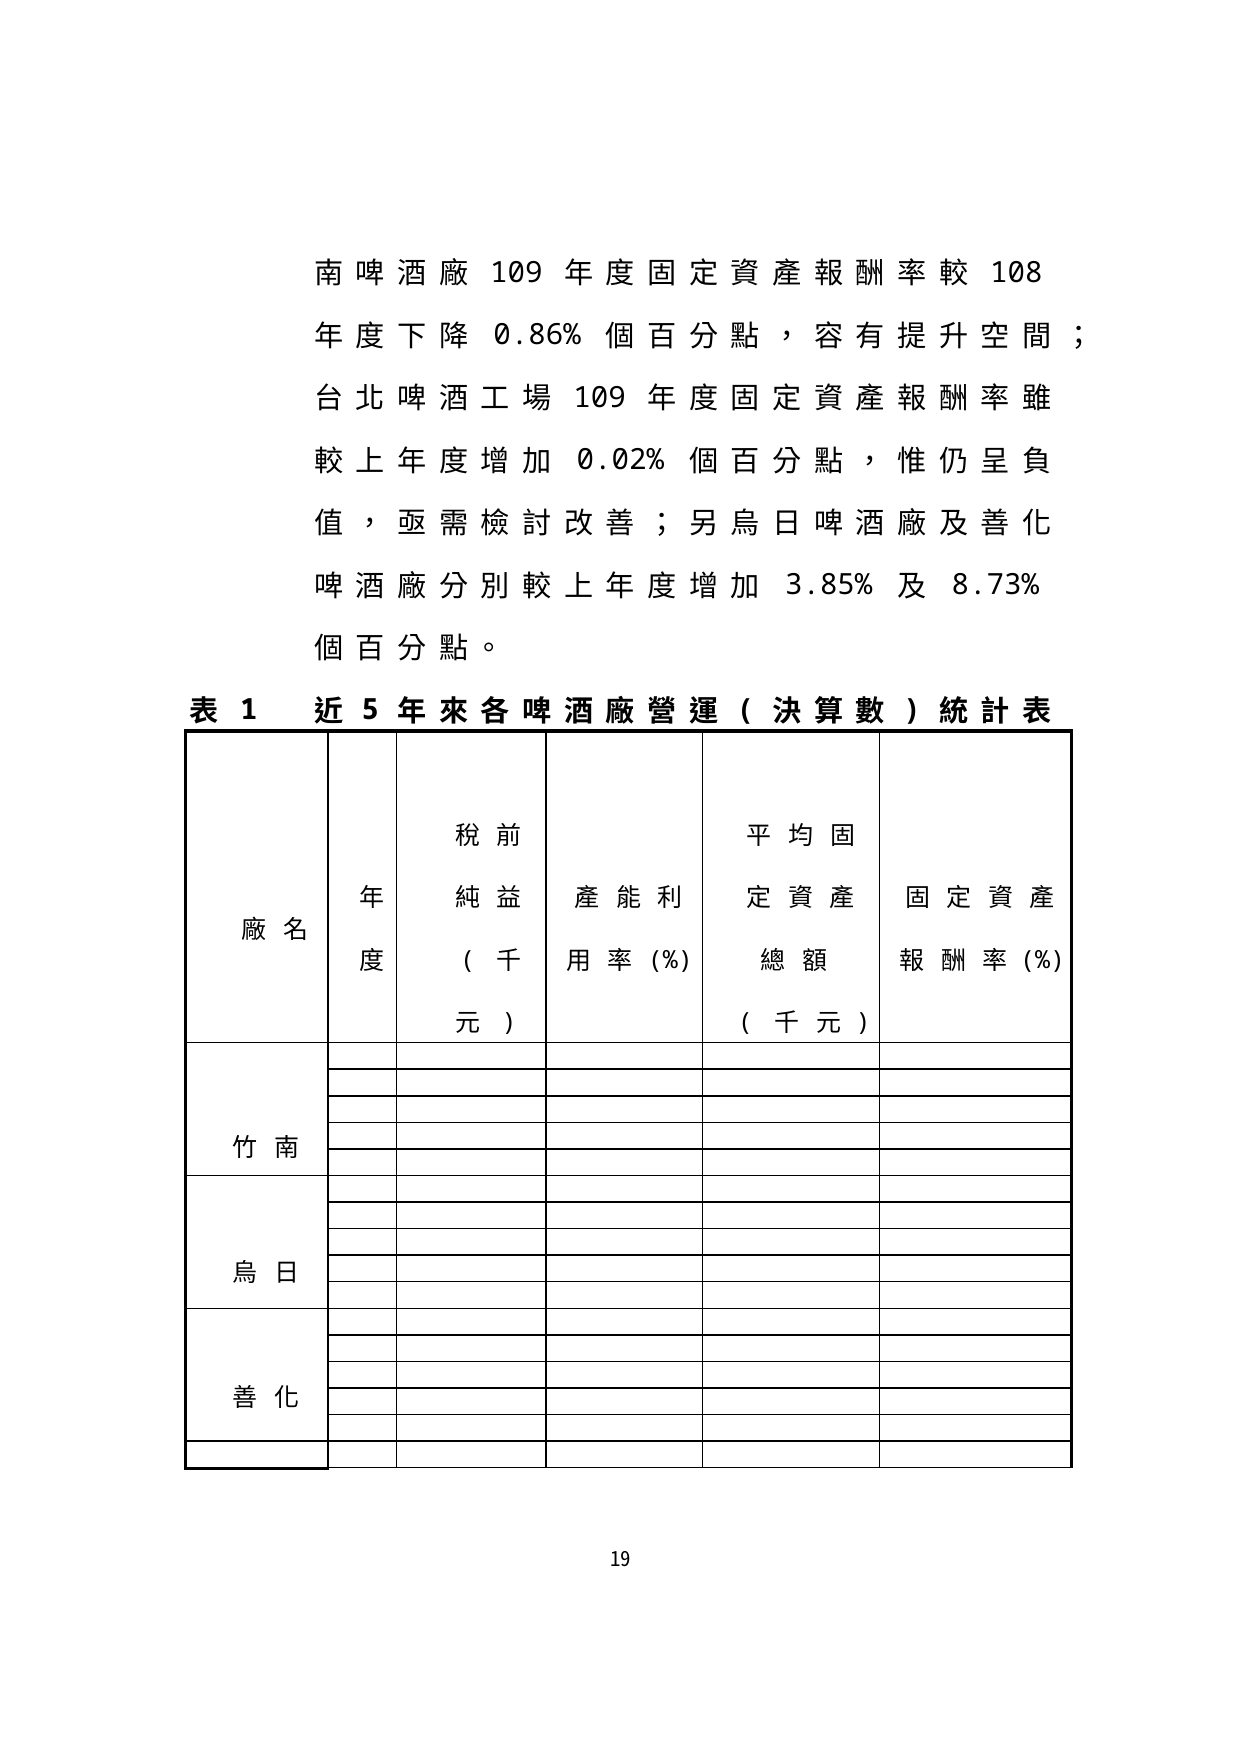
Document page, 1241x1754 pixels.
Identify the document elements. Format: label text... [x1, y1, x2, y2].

table_cell 55.76 [880, 1415, 1070, 1440]
table_cell 934,722 [397, 1203, 545, 1228]
table_cell 34.91 [880, 1123, 1070, 1148]
table_cell 2,454,768 [703, 1362, 879, 1387]
table_cell 8,561,272 [703, 1442, 879, 1467]
table_cell 56.19 [547, 1309, 702, 1334]
table_cell 105 [329, 1043, 396, 1068]
table_cell 34.05 [880, 1150, 1070, 1174]
table_cell 85.75 [547, 1176, 702, 1201]
table_cell 66.65 [547, 1415, 702, 1440]
table_cell 2,464,584 [703, 1389, 879, 1414]
table_cell 824,322 [397, 1176, 545, 1201]
table_cell 5,800,015 [703, 1043, 879, 1068]
table_cell 54.81 [880, 1336, 1070, 1361]
table_cell 28.82 [880, 1229, 1070, 1254]
table_header 固定資產報酬率(%) [880, 733, 1070, 1042]
table_cell 107 [329, 1097, 396, 1121]
text 另就固定資產報酬率分析，近5年度(105至109年度)各啤酒廠(場)固定資產報酬率最高者為109年度善化啤酒廠之55.76%，竹南啤酒廠介於33.85%至35.1%間、烏日啤酒廠介於25.51%至31.87%間、善化啤酒廠介於47.03%至55.76%間及台北啤酒工場介於-1.68%至-0.99%間；其中竹南啤酒廠109年度固定資產報酬率較108年度下降0.86%個百分點，容有提升空間；台北啤酒工場109年度固定資產報酬率雖較上年度增加0.02%個百分點，惟仍呈負值，亟需檢討改善；另烏日啤酒廠及善化啤酒廠分別較上年度增加3.85%及8.73%個百分點。 [271, 229, 1058, 667]
table_cell 25.51 [880, 1176, 1070, 1201]
table_cell 877,366 [397, 1229, 545, 1254]
table_header 產能利用率(%) [547, 733, 702, 1042]
table_cell 105 [329, 1442, 396, 1467]
table_cell 71.8 [547, 1336, 702, 1361]
table_cell 1,963,110 [397, 1043, 545, 1068]
table_cell -0.99 [880, 1442, 1070, 1467]
table_cell 2,338,077 [703, 1415, 879, 1440]
table_cell 86.6 [547, 1229, 702, 1254]
table_cell 竹南啤酒廠 [187, 1043, 327, 1174]
table_cell 5,635,537 [703, 1097, 879, 1121]
table_header 年度 [329, 733, 396, 1042]
table_cell 71.98 [547, 1442, 702, 1467]
table_cell 105 [329, 1309, 396, 1334]
table_cell 82.08 [547, 1282, 702, 1307]
table_cell 2,973,782 [703, 1256, 879, 1281]
table_cell 75.42 [547, 1070, 702, 1095]
table_cell 33.85 [880, 1043, 1070, 1068]
table_cell 108 [329, 1389, 396, 1414]
text 表1 近5年來各啤酒廠營運(決算數)統計表 [183, 667, 1058, 729]
table_cell 35.10 [880, 1070, 1070, 1095]
table_cell 107 [329, 1362, 396, 1387]
table_cell 29.88 [880, 1203, 1070, 1228]
table_cell 109 [329, 1282, 396, 1307]
table_cell 69.84 [547, 1123, 702, 1148]
table_cell 33.88 [880, 1097, 1070, 1121]
table_cell 108 [329, 1256, 396, 1281]
table_cell 2,350,035 [703, 1309, 879, 1334]
table_cell 108 [329, 1123, 396, 1148]
table_header 稅前純益 (千元) [397, 733, 545, 1042]
table_header 平均固定資產總額(千元) [703, 733, 879, 1042]
table_cell 109 [329, 1415, 396, 1440]
table_cell 2,903,795 [703, 1282, 879, 1307]
table_cell 106 [329, 1336, 396, 1361]
table_cell 833,209 [397, 1256, 545, 1281]
table_cell 1,258,850 [397, 1362, 545, 1387]
table_cell 106 [329, 1070, 396, 1095]
table_cell 80.23 [547, 1043, 702, 1068]
table_cell 90.67 [547, 1203, 702, 1228]
table_cell 1,303,620 [397, 1415, 545, 1440]
table_header 廠名 [187, 733, 327, 1042]
table_cell 106 [329, 1203, 396, 1228]
table_cell 69.32 [547, 1362, 702, 1387]
table_cell 1,950,635 [397, 1123, 545, 1148]
table_cell 73.61 [547, 1097, 702, 1121]
table_cell -84,381 [397, 1442, 545, 1467]
table_cell 925,524 [397, 1282, 545, 1307]
table_cell 5,587,197 [703, 1123, 879, 1148]
table_cell 47.03 [880, 1389, 1070, 1414]
table_cell 51.28 [880, 1362, 1070, 1387]
table_cell 28.02 [880, 1256, 1070, 1281]
table_cell 107 [329, 1229, 396, 1254]
table_cell 3,231,991 [703, 1176, 879, 1201]
table_cell 50.82 [880, 1309, 1070, 1334]
table_cell 善化啤酒廠 [187, 1309, 327, 1440]
table_cell 1,903,905 [397, 1150, 545, 1174]
table_cell 109 [329, 1150, 396, 1174]
table_cell 烏日啤酒廠 [187, 1176, 327, 1307]
table_cell 1,286,680 [397, 1336, 545, 1361]
table_cell 1,194,290 [397, 1309, 545, 1334]
table_cell 台北啤酒工場 [187, 1442, 327, 1467]
table_cell 105 [329, 1176, 396, 1201]
table_cell 1,159,047 [397, 1389, 545, 1414]
table_cell 3,044,317 [703, 1229, 879, 1254]
table_cell 31.87 [880, 1282, 1070, 1307]
table_cell 2,002,911 [397, 1070, 545, 1095]
table_cell 3,127,835 [703, 1203, 879, 1228]
table_cell 5,706,783 [703, 1070, 879, 1095]
table_cell 65.03 [547, 1389, 702, 1414]
table_cell 66.84 [547, 1150, 702, 1174]
table_cell 2,347,492 [703, 1336, 879, 1361]
table_cell 81.83 [547, 1256, 702, 1281]
table_cell 1,909,443 [397, 1097, 545, 1121]
table_cell 5,590,753 [703, 1150, 879, 1174]
